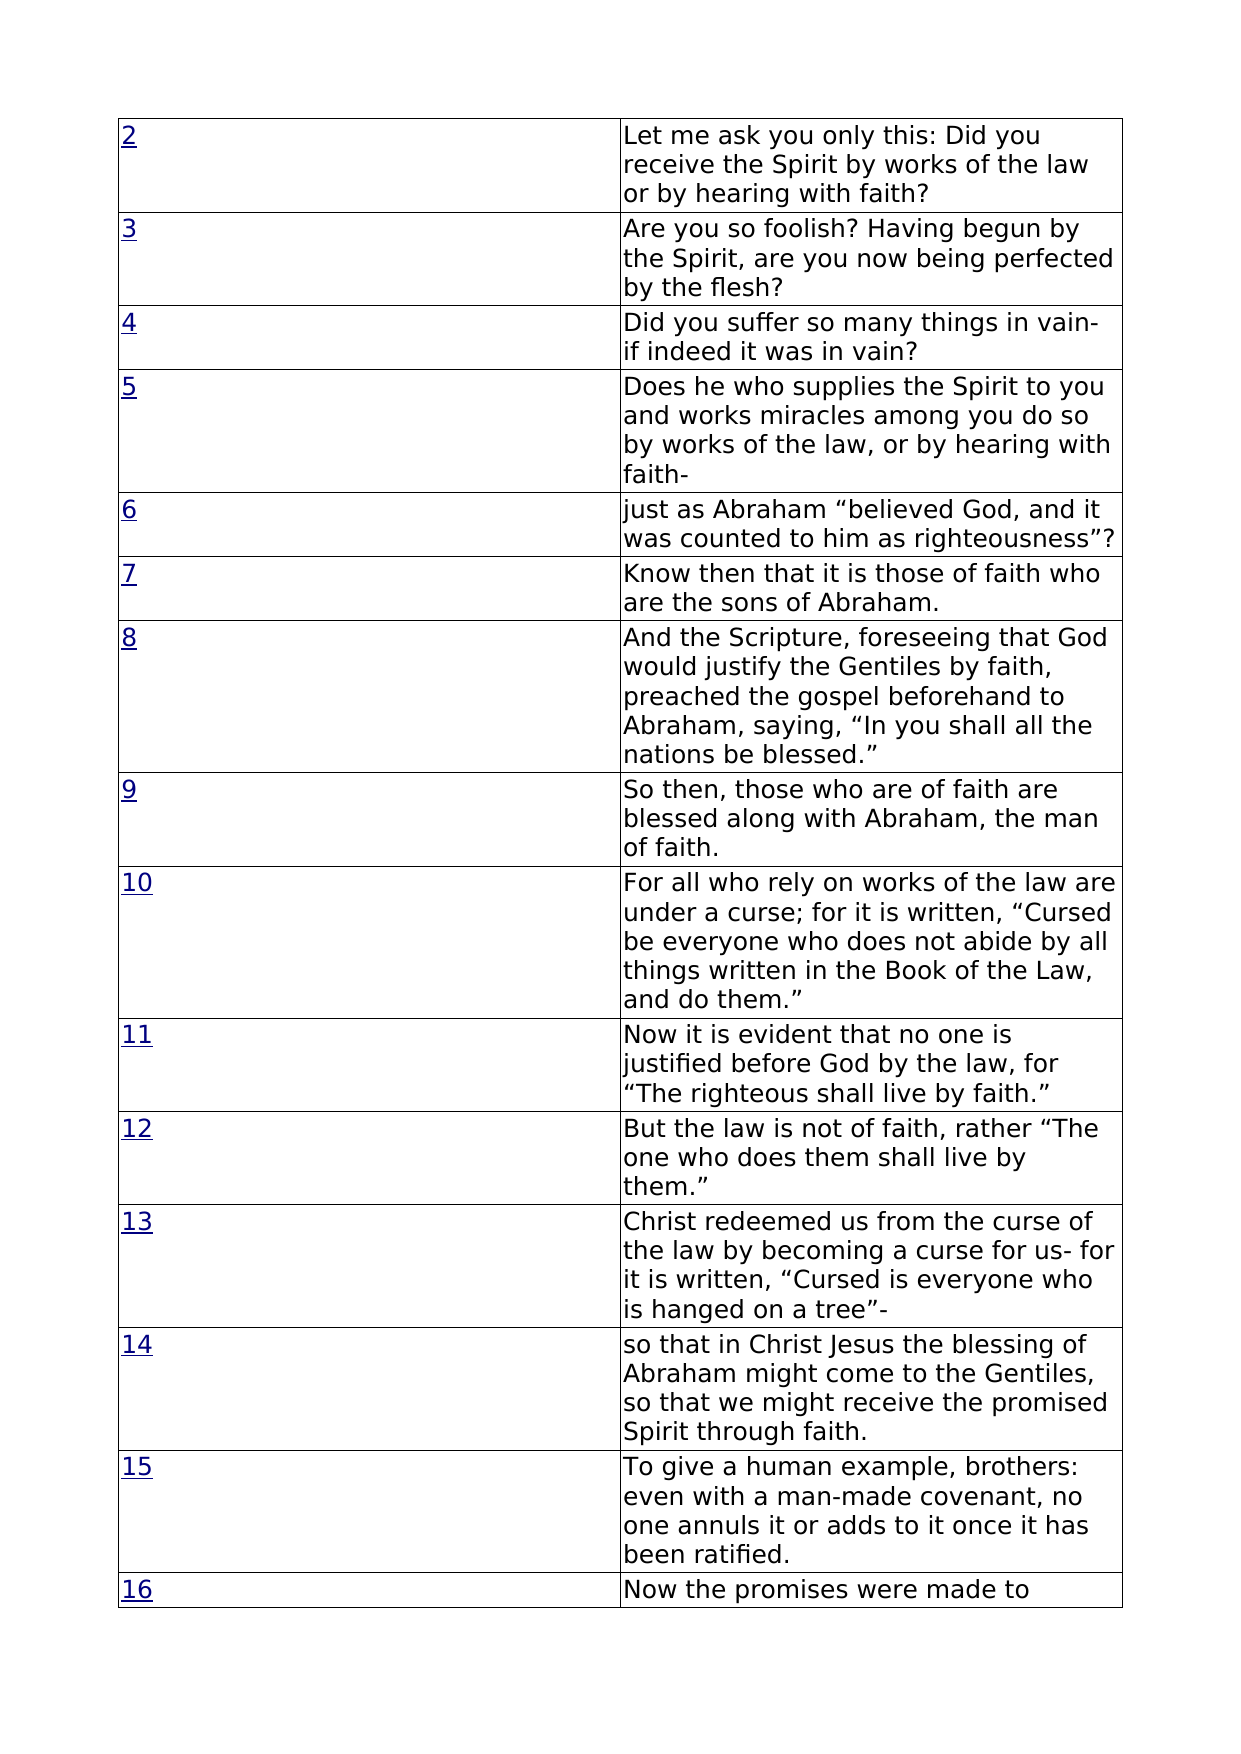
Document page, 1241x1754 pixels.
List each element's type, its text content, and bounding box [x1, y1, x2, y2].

table_cell 15 [119, 1451, 620, 1572]
table_cell 11 [119, 1019, 620, 1111]
table_cell So then, those who are of faith are blessed along with Abraham, the man of faith. [621, 773, 1122, 866]
table_cell For all who rely on works of the law are under a curse; for it is written, “Cursed be everyone who does not abide by all things written in the Book of the Law, and do them.” [621, 867, 1122, 1017]
table_cell 5 [119, 370, 620, 492]
table_cell But the law is not of faith, rather “The one who does them shall live by them.” [621, 1112, 1122, 1204]
table_cell 13 [119, 1205, 620, 1327]
table_cell 7 [119, 557, 620, 620]
table_cell 9 [119, 773, 620, 866]
table_cell 2 [119, 119, 620, 212]
table_cell Are you so foolish? Having begun by the Spirit, are you now being perfected by the flesh? [621, 213, 1122, 305]
table_cell Let me ask you only this: Did you receive the Spirit by works of the law or by hearing with faith? [621, 119, 1122, 212]
table_cell Now it is evident that no one is justified before God by the law, for “The righteous shall live by faith.” [621, 1019, 1122, 1111]
table_cell Know then that it is those of faith who are the sons of Abraham. [621, 557, 1122, 620]
table_cell Does he who supplies the Spirit to you and works miracles among you do so by works of the law, or by hearing with faith- [621, 370, 1122, 492]
table_cell so that in Christ Jesus the blessing of Abraham might come to the Gentiles, so that we might receive the promised Spirit through faith. [621, 1328, 1122, 1449]
table_cell Christ redeemed us from the curse of the law by becoming a curse for us- for it is written, “Cursed is everyone who is hanged on a tree”- [621, 1205, 1122, 1327]
table_cell 12 [119, 1112, 620, 1204]
table_cell 4 [119, 306, 620, 369]
table_cell just as Abraham “believed God, and it was counted to him as righteousness”? [621, 493, 1122, 556]
table_cell To give a human example, brothers: even with a man-made covenant, no one annuls it or adds to it once it has been ratified. [621, 1451, 1122, 1572]
table_cell Did you suffer so many things in vain- if indeed it was in vain? [621, 306, 1122, 369]
table_cell 16 [119, 1573, 620, 1607]
table_cell 10 [119, 867, 620, 1017]
table_cell 3 [119, 213, 620, 305]
table_cell 14 [119, 1328, 620, 1449]
table_cell 8 [119, 621, 620, 772]
table_cell Now the promises were made to [621, 1573, 1122, 1607]
table_cell And the Scripture, foreseeing that God would justify the Gentiles by faith, preached the gospel beforehand to Abraham, saying, “In you shall all the nations be blessed.” [621, 621, 1122, 772]
table_cell 6 [119, 493, 620, 556]
